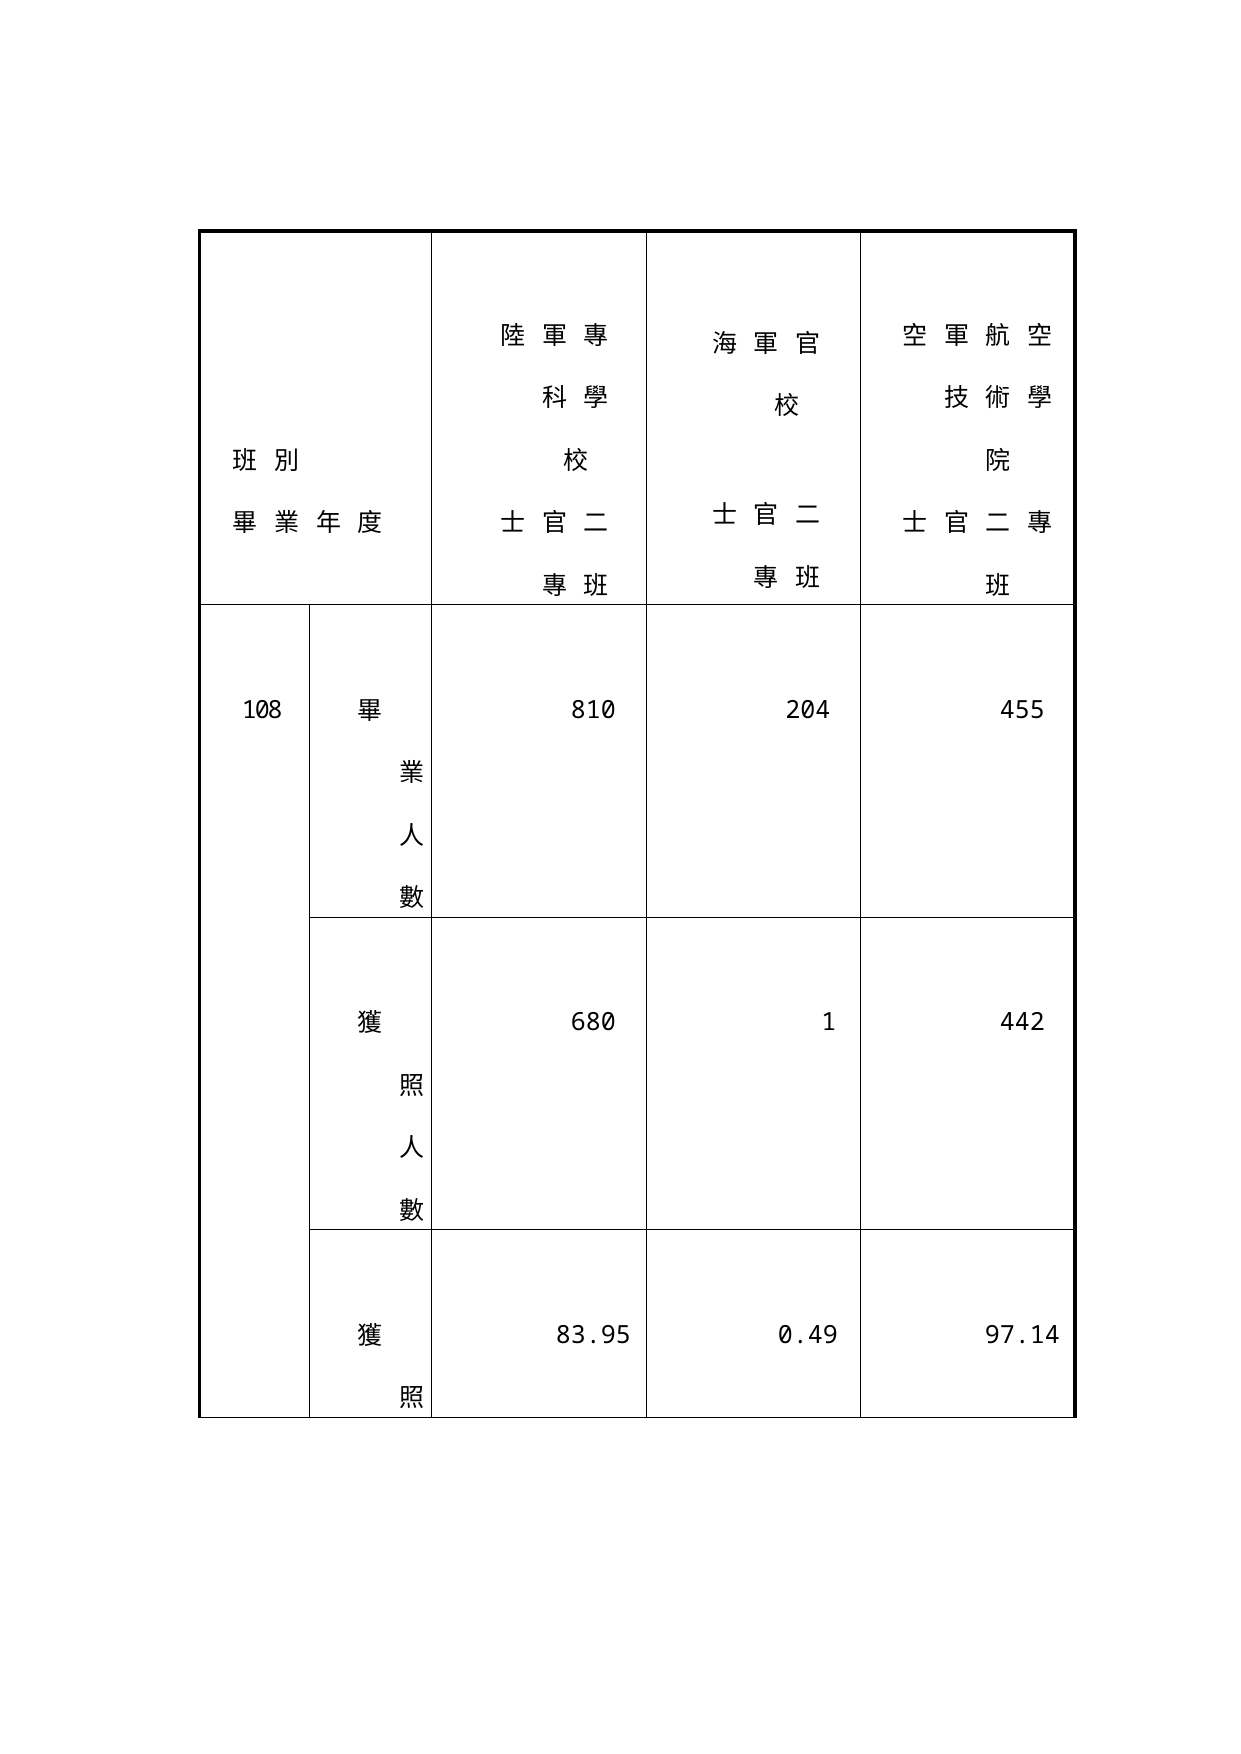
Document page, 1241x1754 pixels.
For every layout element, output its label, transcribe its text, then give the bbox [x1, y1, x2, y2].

table_header 海軍官校 士官二專班 [647, 233, 860, 604]
table_header 空軍航空技術學院 士官二專班 [861, 233, 1073, 604]
table_cell 畢業人數 [310, 605, 431, 917]
table_cell 455 [861, 605, 1073, 917]
table_header 班別 畢業年度 [201, 233, 431, 604]
table_cell 680 [432, 918, 646, 1229]
table_cell 204 [647, 605, 860, 917]
table_cell 獲照人數 [310, 918, 431, 1229]
table_cell 83.95 [432, 1230, 646, 1417]
table_cell 1 [647, 918, 860, 1229]
table_cell 442 [861, 918, 1073, 1229]
table_cell 810 [432, 605, 646, 917]
table_cell 108 [201, 605, 309, 1417]
table_cell 0.49 [647, 1230, 860, 1417]
table_cell 獲照 [310, 1230, 431, 1417]
table_header 陸軍專科學校 士官二專班 [432, 233, 646, 604]
table_cell 97.14 [861, 1230, 1073, 1417]
